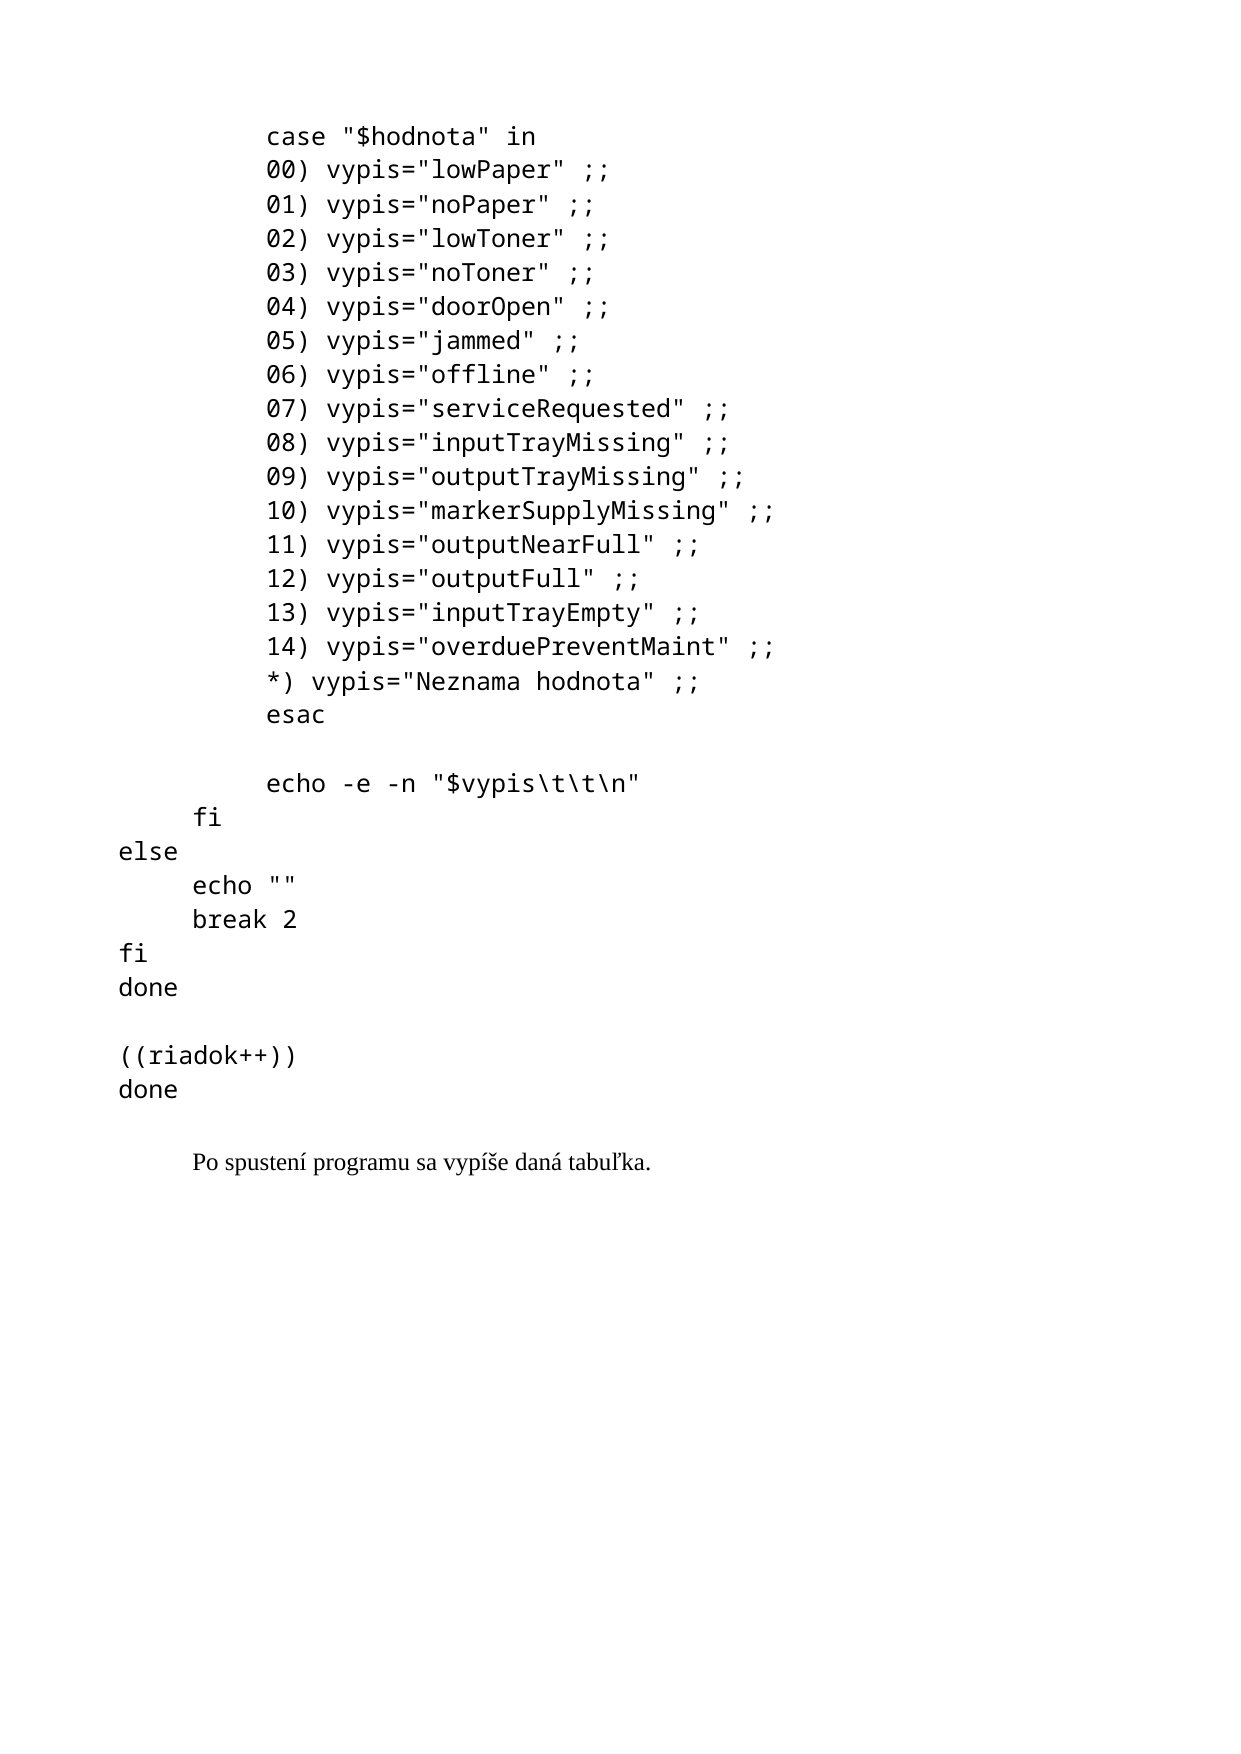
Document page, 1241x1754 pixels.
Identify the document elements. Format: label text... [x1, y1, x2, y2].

text 10) vypis="markerSupplyMissing" ;; 11) vypis="outputNearFull" ;; 12) vypis="outputFull" ;; 13) vypis="inputTrayEmpty" ;; 14) vypis="overduePreventMaint" ;; *) vypis="Neznama hodnota" ;; esac echo -e -n "$vypis\t\t\n" fi else echo "" break 2 fi done ((riadok++)) done [118, 493, 1122, 1106]
text case "$hodnota" in 00) vypis="lowPaper" ;; 01) vypis="noPaper" ;; 02) vypis="lowToner" ;; 03) vypis="noToner" ;; 04) vypis="doorOpen" ;; 05) vypis="jammed" ;; 06) vypis="offline" ;; 07) vypis="serviceRequested" ;; 08) vypis="inputTrayMissing" ;; 09) vypis="outputTrayMissing" ;; [118, 118, 1122, 493]
text Po spustení programu sa vypíše daná tabuľka. [118, 1147, 1122, 1176]
